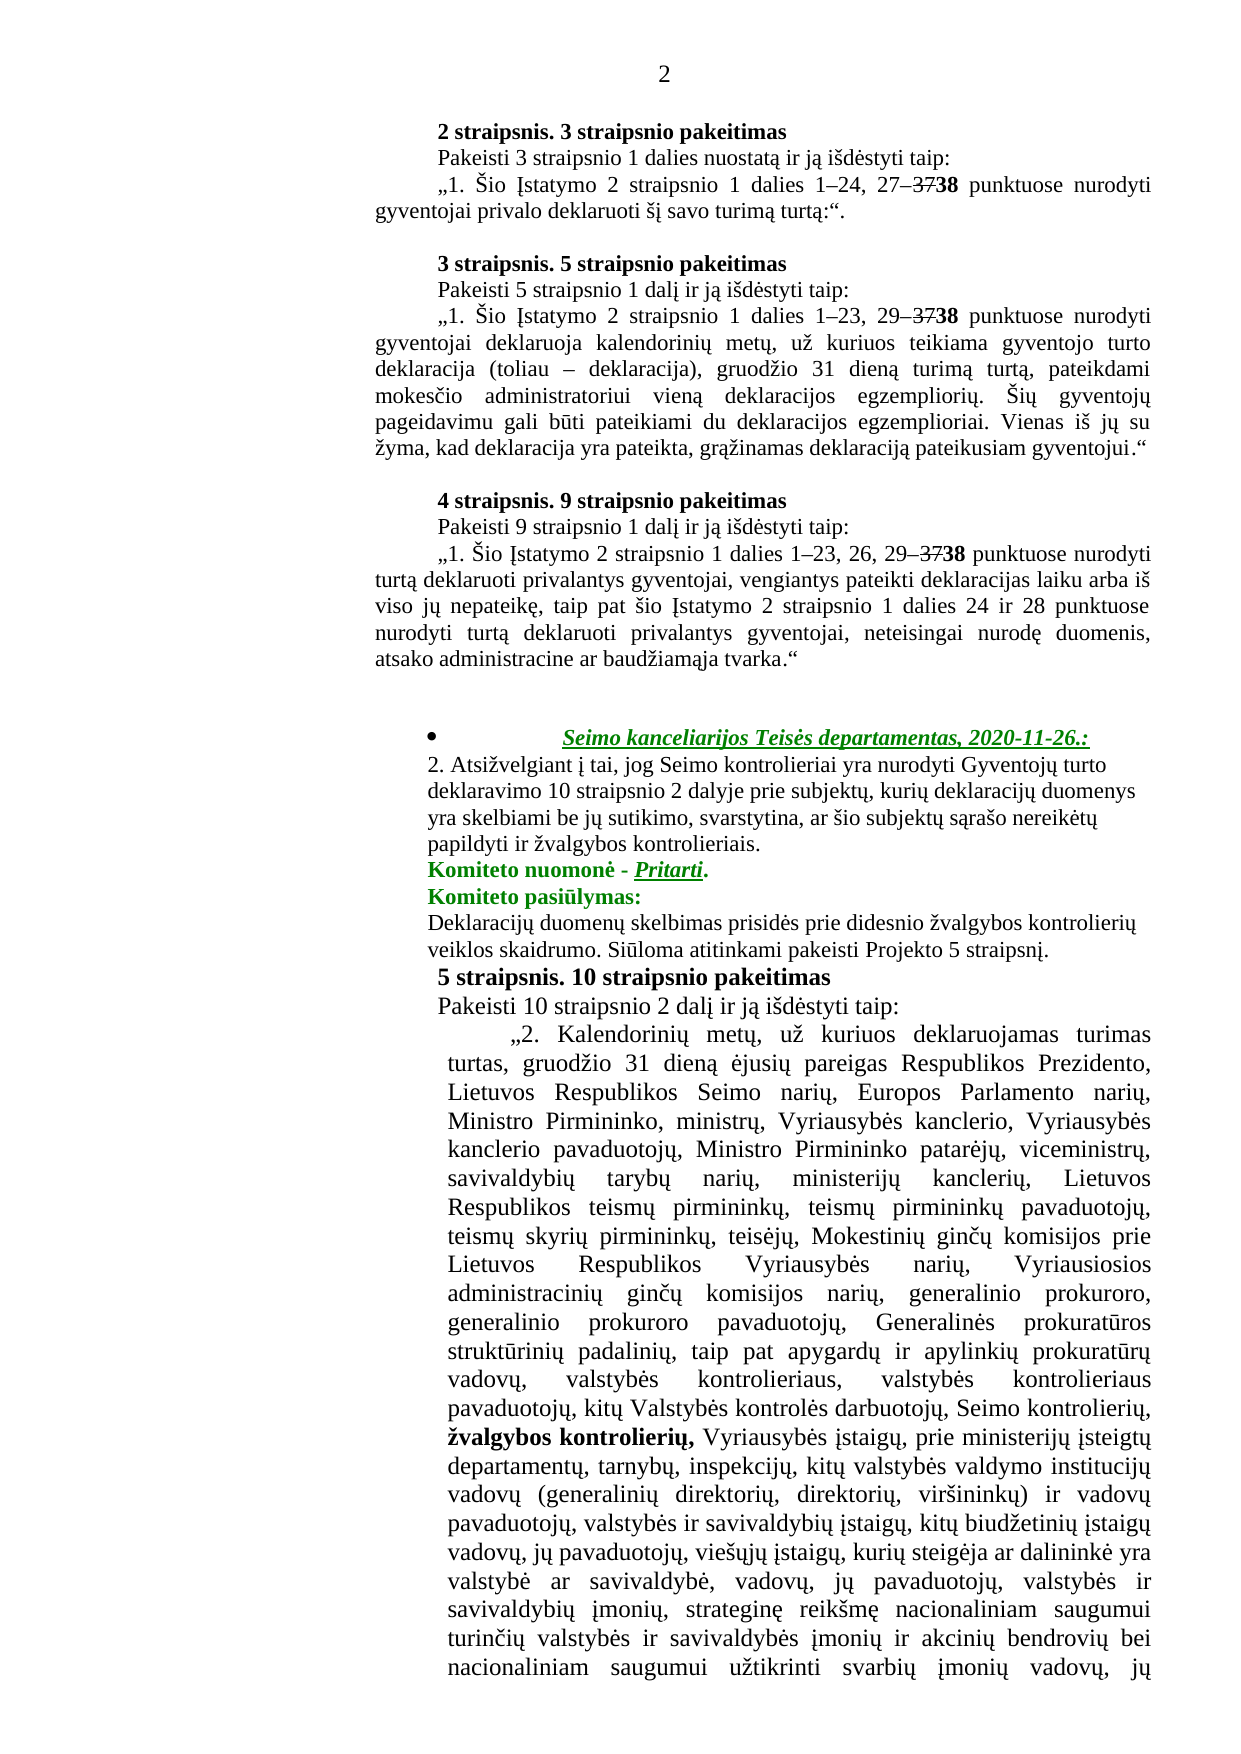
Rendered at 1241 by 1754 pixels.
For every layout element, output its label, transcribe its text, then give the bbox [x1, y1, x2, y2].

text 5 straipsnis. 10 straipsnio pakeitimas [375, 962, 1152, 991]
text „2. Kalendorinių metų, už kuriuos deklaruojamas turimas turtas, gruodžio 31 dieną ėjusių pareigas Respublikos Prezidento, Lietuvos Respublikos Seimo narių, Europos Parlamento narių, Ministro Pirmininko, ministrų, Vyriausybės kanclerio, Vyriausybės kanclerio pavaduotojų, Ministro Pirmininko patarėjų, viceministrų, savivaldybių tarybų narių, ministerijų kanclerių, Lietuvos Respublikos teismų pirmininkų, teismų pirmininkų pavaduotojų, teismų skyrių pirmininkų, teisėjų, Mokestinių ginčų komisijos prie Lietuvos Respublikos Vyriausybės narių, Vyriausiosios administracinių ginčų komisijos narių, generalinio prokuroro, generalinio prokuroro pavaduotojų, Generalinės prokuratūros struktūrinių padalinių, taip pat apygardų ir apylinkių prokuratūrų vadovų, valstybės kontrolieriaus, valstybės kontrolieriaus pavaduotojų, kitų Valstybės kontrolės darbuotojų, Seimo kontrolierių, žvalgybos kontrolierių, Vyriausybės įstaigų, prie ministerijų įsteigtų departamentų, tarnybų, inspekcijų, kitų valstybės valdymo institucijų vadovų (generalinių direktorių, direktorių, viršininkų) ir vadovų pavaduotojų, valstybės ir savivaldybių įstaigų, kitų biudžetinių įstaigų vadovų, jų pavaduotojų, viešųjų įstaigų, kurių steigėja ar dalininkė yra valstybė ar savivaldybė, vadovų, jų pavaduotojų, valstybės ir savivaldybių įmonių, strateginę reikšmę nacionaliniam saugumui turinčių valstybės ir savivaldybės įmonių ir akcinių bendrovių bei nacionaliniam saugumui užtikrinti svarbių įmonių vadovų, jų [447, 1019, 1152, 1681]
text „1. Šio Įstatymo 2 straipsnio 1 dalies 1–24, 27–3738 punktuose nurodyti gyventojai privalo deklaruoti šį savo turimą turtą:“. [375, 171, 1152, 223]
text Pakeisti 5 straipsnio 1 dalį ir ją išdėstyti taip: [375, 276, 1152, 303]
text 2 straipsnis. 3 straipsnio pakeitimas [375, 118, 1152, 144]
text 3 straipsnis. 5 straipsnio pakeitimas [375, 250, 1152, 276]
text Pakeisti 10 straipsnio 2 dalį ir ją išdėstyti taip: [375, 991, 1152, 1019]
text „1. Šio Įstatymo 2 straipsnio 1 dalies 1–23, 29–3738 punktuose nurodyti gyventojai deklaruoja kalendorinių metų, už kuriuos teikiama gyventojo turto deklaracija (toliau – deklaracija), gruodžio 31 dieną turimą turtą, pateikdami mokesčio administratoriui vieną deklaracijos egzempliorių. Šių gyventojų pageidavimu gali būti pateikiami du deklaracijos egzemplioriai. Vienas iš jų su žyma, kad deklaracija yra pateikta, grąžinamas deklaraciją pateikusiam gyventojui.“ [375, 303, 1152, 461]
list Seimo kanceliarijos Teisės departamentas, 2020-11-26.: [427, 724, 1152, 751]
text „1. Šio Įstatymo 2 straipsnio 1 dalies 1–23, 26, 29–3738 punktuose nurodyti turtą deklaruoti privalantys gyventojai, vengiantys pateikti deklaracijas laiku arba iš viso jų nepateikę, taip pat šio Įstatymo 2 straipsnio 1 dalies 24 ir 28 punktuose nurodyti turtą deklaruoti privalantys gyventojai, neteisingai nurodę duomenis, atsako administracine ar baudžiamąja tvarka.“ [375, 540, 1152, 672]
text 2. Atsižvelgiant į tai, jog Seimo kontrolieriai yra nurodyti Gyventojų turto deklaravimo 10 straipsnio 2 dalyje prie subjektų, kurių deklaracijų duomenys yra skelbiami be jų sutikimo, svarstytina, ar šio subjektų sąrašo nereikėtų papildyti ir žvalgybos kontrolieriais. [427, 751, 1152, 857]
text Komiteto nuomonė - Pritarti. [427, 857, 1152, 883]
text Komiteto pasiūlymas: [427, 883, 1152, 909]
text 4 straipsnis. 9 straipsnio pakeitimas [375, 487, 1152, 513]
text Deklaracijų duomenų skelbimas prisidės prie didesnio žvalgybos kontrolierių veiklos skaidrumo. Siūloma atitinkami pakeisti Projekto 5 straipsnį. [427, 909, 1152, 962]
text Pakeisti 3 straipsnio 1 dalies nuostatą ir ją išdėstyti taip: [375, 144, 1152, 171]
text Pakeisti 9 straipsnio 1 dalį ir ją išdėstyti taip: [375, 513, 1152, 540]
